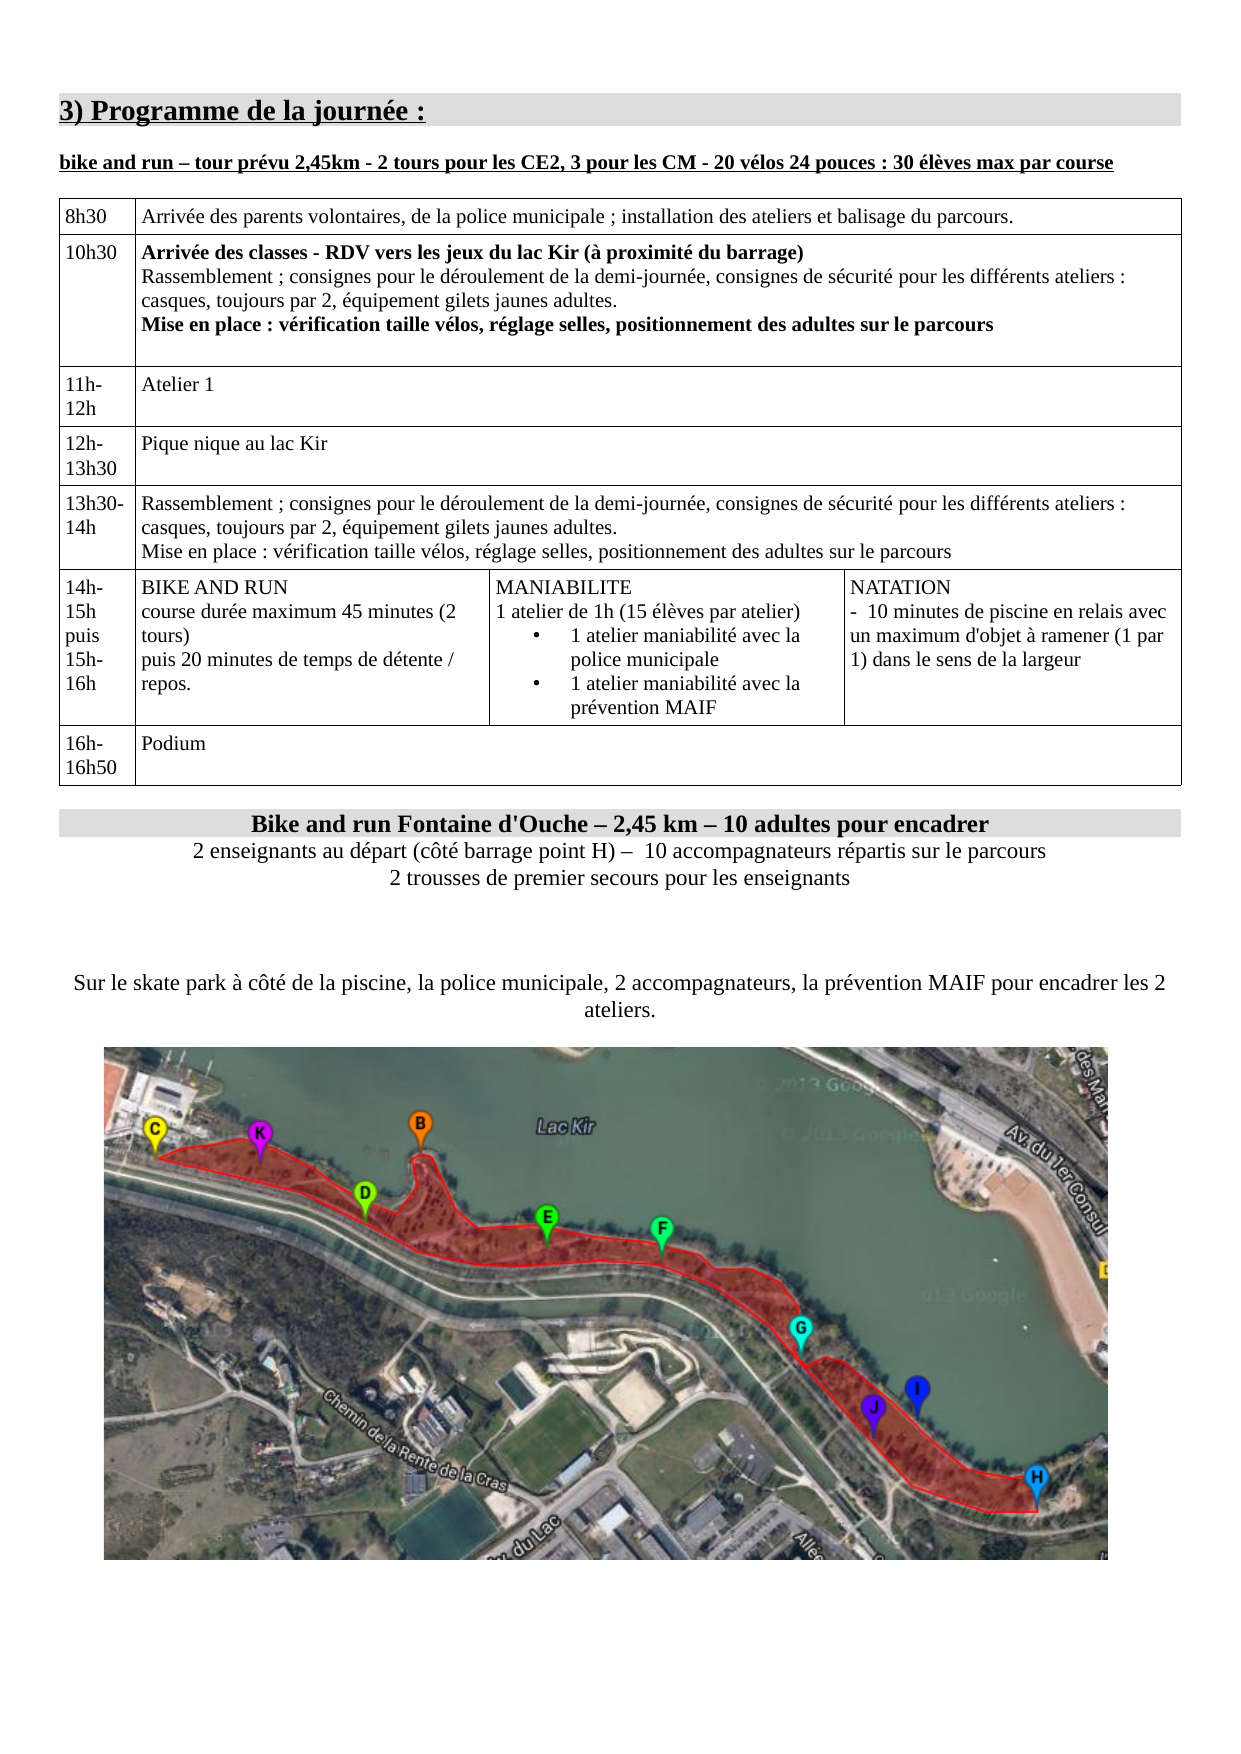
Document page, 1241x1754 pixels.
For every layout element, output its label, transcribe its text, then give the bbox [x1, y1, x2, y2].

table_cell Pique nique au lac Kir [136, 427, 1181, 485]
table_cell NATATION - 10 minutes de piscine en relais avec un maximum d'objet à ramener (1 par 1) dans le sens de la largeur [845, 570, 1181, 725]
table_header Arrivée des parents volontaires, de la police municipale ; installation des ateliers et balisage du parcours. [136, 199, 1181, 234]
table_cell MANIABILITE 1 atelier de 1h (15 élèves par atelier) 1 atelier maniabilité avec la police municipale 1 atelier maniabilité avec la prévention MAIF [490, 570, 844, 725]
table_cell 16h-16h50 [60, 726, 135, 784]
text Bike and run Fontaine d'Ouche – 2,45 km – 10 adultes pour encadrer [59, 809, 1181, 837]
table_cell 13h30-14h [60, 486, 135, 569]
table_cell Atelier 1 [136, 367, 1181, 426]
table_cell Arrivée des classes - RDV vers les jeux du lac Kir (à proximité du barrage) Rassemblement ; consignes pour le déroulement de la demi-journée, consignes de sécurité pour les différents ateliers : casques, toujours par 2, équipement gilets jaunes adultes. Mise en place : vérification taille vélos, réglage selles, positionnement des adultes sur le parcours [136, 235, 1181, 366]
table_cell Podium [136, 726, 1181, 784]
table_header 8h30 [60, 199, 135, 234]
table_cell 14h-15h puis 15h-16h [60, 570, 135, 725]
table_cell 12h-13h30 [60, 427, 135, 485]
text 3) Programme de la journée : [59, 93, 1181, 126]
table_cell 10h30 [60, 235, 135, 366]
text 2 enseignants au départ (côté barrage point H) – 10 accompagnateurs répartis sur le parcours [59, 837, 1181, 864]
table_cell 11h-12h [60, 367, 135, 426]
table_cell Rassemblement ; consignes pour le déroulement de la demi-journée, consignes de sécurité pour les différents ateliers : casques, toujours par 2, équipement gilets jaunes adultes. Mise en place : vérification taille vélos, réglage selles, positionnement des adultes sur le parcours [136, 486, 1181, 569]
table_cell BIKE AND RUN course durée maximum 45 minutes (2 tours) puis 20 minutes de temps de détente / repos. [136, 570, 489, 725]
text 2 trousses de premier secours pour les enseignants [59, 864, 1181, 890]
text Sur le skate park à côté de la piscine, la police municipale, 2 accompagnateurs, la prévention MAIF pour encadrer les 2 ateliers. [59, 969, 1181, 1022]
picture [103, 1047, 1108, 1560]
text bike and run – tour prévu 2,45km - 2 tours pour les CE2, 3 pour les CM - 20 vélos 24 pouces : 30 élèves max par course [59, 150, 1181, 174]
